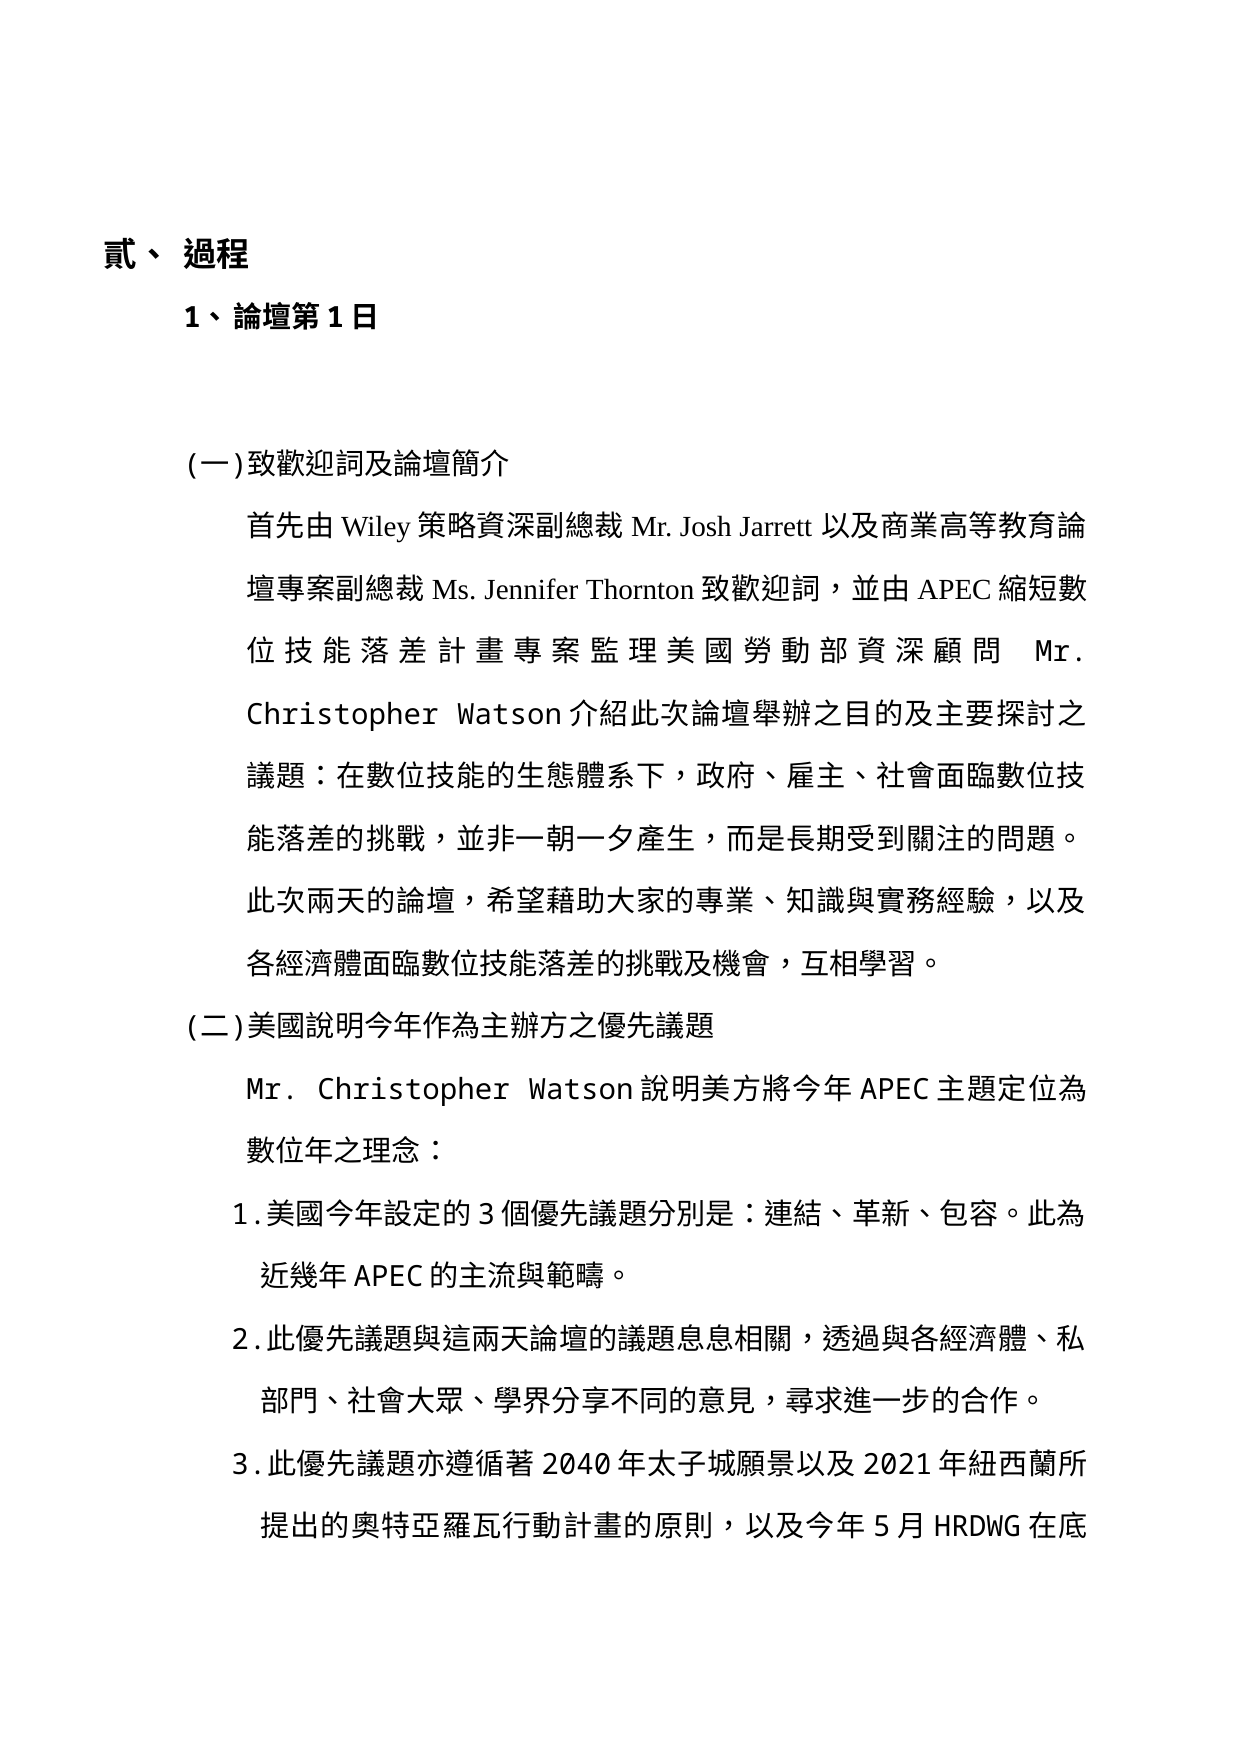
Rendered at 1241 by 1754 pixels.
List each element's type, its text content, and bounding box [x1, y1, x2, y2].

text 首先由Wiley策略資深副總裁Mr. Josh Jarrett 以及商業高等教育論壇專案副總裁Ms. Jennifer Thornton致歡迎詞，並由APEC縮短數位技能落差計畫專案監理美國勞動部資深顧問 Mr. Christopher Watson介紹此次論壇舉辦之目的及主要探討之議題：在數位技能的生態體系下，政府、雇主、社會面臨數位技能落差的挑戰，並非一朝一夕產生，而是長期受到關注的問題。此次兩天的論壇，希望藉助大家的專業、知識與實務經驗，以及各經濟體面臨數位技能落差的挑戰及機會，互相學習。 [246, 482, 1087, 982]
text 1.美國今年設定的3個優先議題分別是：連結、革新、包容。此為近幾年APEC的主流與範疇。 [231, 1170, 1087, 1295]
subtitle 論壇第1日 [183, 273, 1087, 335]
text 3.此優先議題亦遵循著2040年太子城願景以及2021年紐西蘭所提出的奧特亞羅瓦行動計畫的原則，以及今年5月HRDWG在底 [231, 1420, 1087, 1545]
text (一)致歡迎詞及論壇簡介 [183, 420, 1087, 482]
text Mr. Christopher Watson說明美方將今年APEC主題定位為數位年之理念： [246, 1045, 1087, 1170]
text (二)美國說明今年作為主辦方之優先議題 [183, 982, 1087, 1045]
subtitle 過程 [104, 210, 1087, 273]
text 2.此優先議題與這兩天論壇的議題息息相關，透過與各經濟體、私部門、社會大眾、學界分享不同的意見，尋求進一步的合作。 [231, 1295, 1087, 1420]
